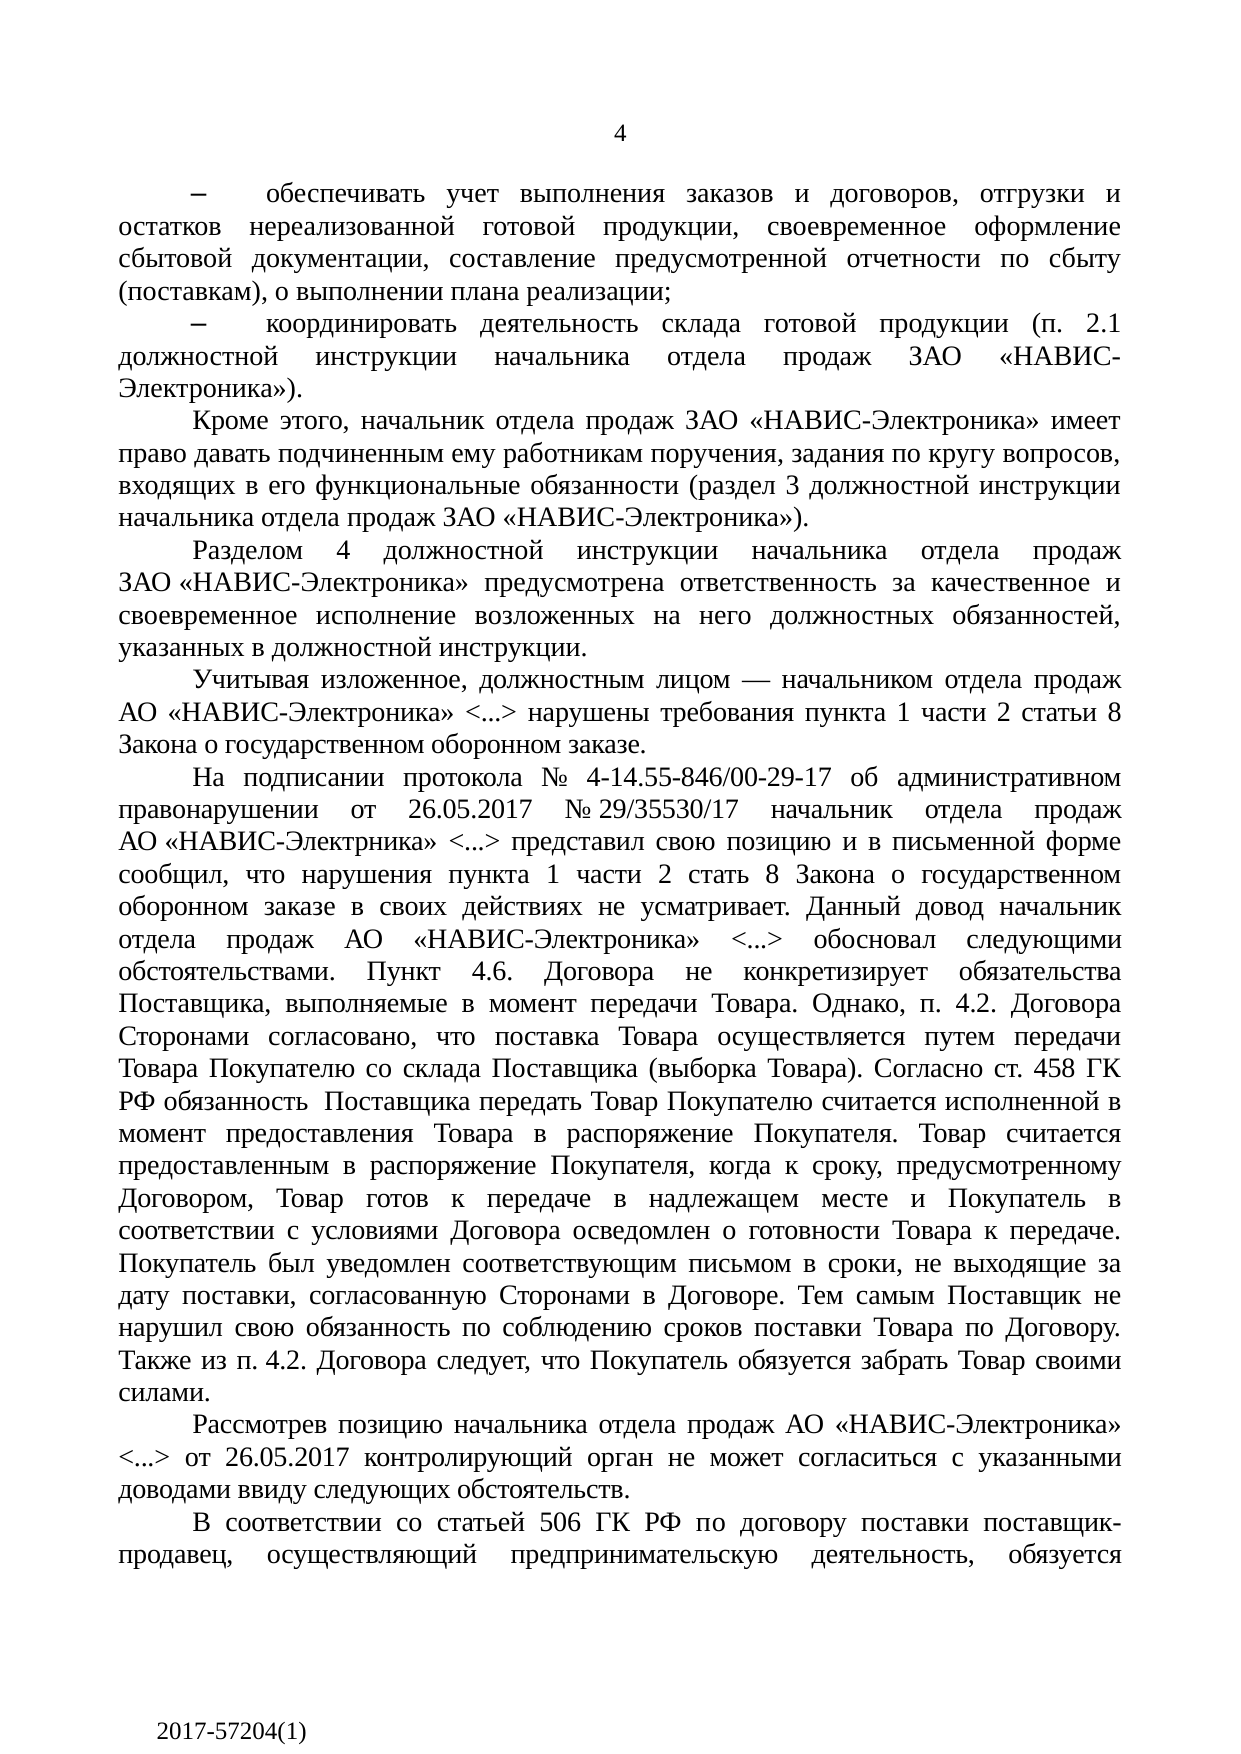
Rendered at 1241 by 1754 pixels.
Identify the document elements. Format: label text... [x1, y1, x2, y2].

text В соответствии со статьей 506 ГК РФ по договору поставки поставщик-продавец, осуществляющий предпринимательскую деятельность, обязуется [118, 1505, 1122, 1569]
list координировать деятельность склада готовой продукции (п. 2.1 должностной инструкции начальника отдела продаж ЗАО «НАВИС-Электроника»). [118, 306, 1122, 403]
text Рассмотрев позицию начальника отдела продаж АО «НАВИС-Электроника» <...> от 26.05.2017 контролирующий орган не может согласиться с указанными доводами ввиду следующих обстоятельств. [118, 1408, 1122, 1505]
text На подписании протокола № 4-14.55-846/00-29-17 об административном правонарушении от 26.05.2017 № 29/35530/17 начальник отдела продаж АО «НАВИС-Электрника» <...> представил свою позицию и в письменной форме сообщил, что нарушения пункта 1 части 2 стать 8 Закона о государственном оборонном заказе в своих действиях не усматривает. Данный довод начальник отдела продаж АО «НАВИС-Электроника» <...> обосновал следующими обстоятельствами. Пункт 4.6. Договора не конкретизирует обязательства Поставщика, выполняемые в момент передачи Товара. Однако, п. 4.2. Договора Сторонами согласовано, что поставка Товара осуществляется путем передачи Товара Покупателю со склада Поставщика (выборка Товара). Согласно ст. 458 ГК РФ обязанность Поставщика передать Товар Покупателю считается исполненной в момент предоставления Товара в распоряжение Покупателя. Товар считается предоставленным в распоряжение Покупателя, когда к сроку, предусмотренному Договором, Товар готов к передаче в надлежащем месте и Покупатель в соответствии с условиями Договора осведомлен о готовности Товара к передаче. Покупатель был уведомлен соответствующим письмом в сроки, не выходящие за дату поставки, согласованную Сторонами в Договоре. Тем самым Поставщик не нарушил свою обязанность по соблюдению сроков поставки Товара по Договору. Также из п. 4.2. Договора следует, что Покупатель обязуется забрать Товар своими силами. [118, 760, 1122, 1408]
list Кроме этого, начальник отдела продаж ЗАО «НАВИС-Электроника» имеет право давать подчиненным ему работникам поручения, задания по кругу вопросов, входящих в его функциональные обязанности (раздел 3 должностной инструкции начальника отдела продаж ЗАО «НАВИС-Электроника»). [118, 403, 1122, 533]
text Учитывая изложенное, должностным лицом — начальником отдела продаж АО «НАВИС-Электроника» <...> нарушены требования пункта 1 части 2 статьи 8 Закона о государственном оборонном заказе. [118, 662, 1122, 760]
list обеспечивать учет выполнения заказов и договоров, отгрузки и остатков нереализованной готовой продукции, своевременное оформление сбытовой документации, составление предусмотренной отчетности по сбыту (поставкам), о выполнении плана реализации; [118, 176, 1122, 306]
list Разделом 4 должностной инструкции начальника отдела продаж ЗАО «НАВИС-Электроника» предусмотрена ответственность за качественное и своевременное исполнение возложенных на него должностных обязанностей, указанных в должностной инструкции. [118, 533, 1122, 662]
